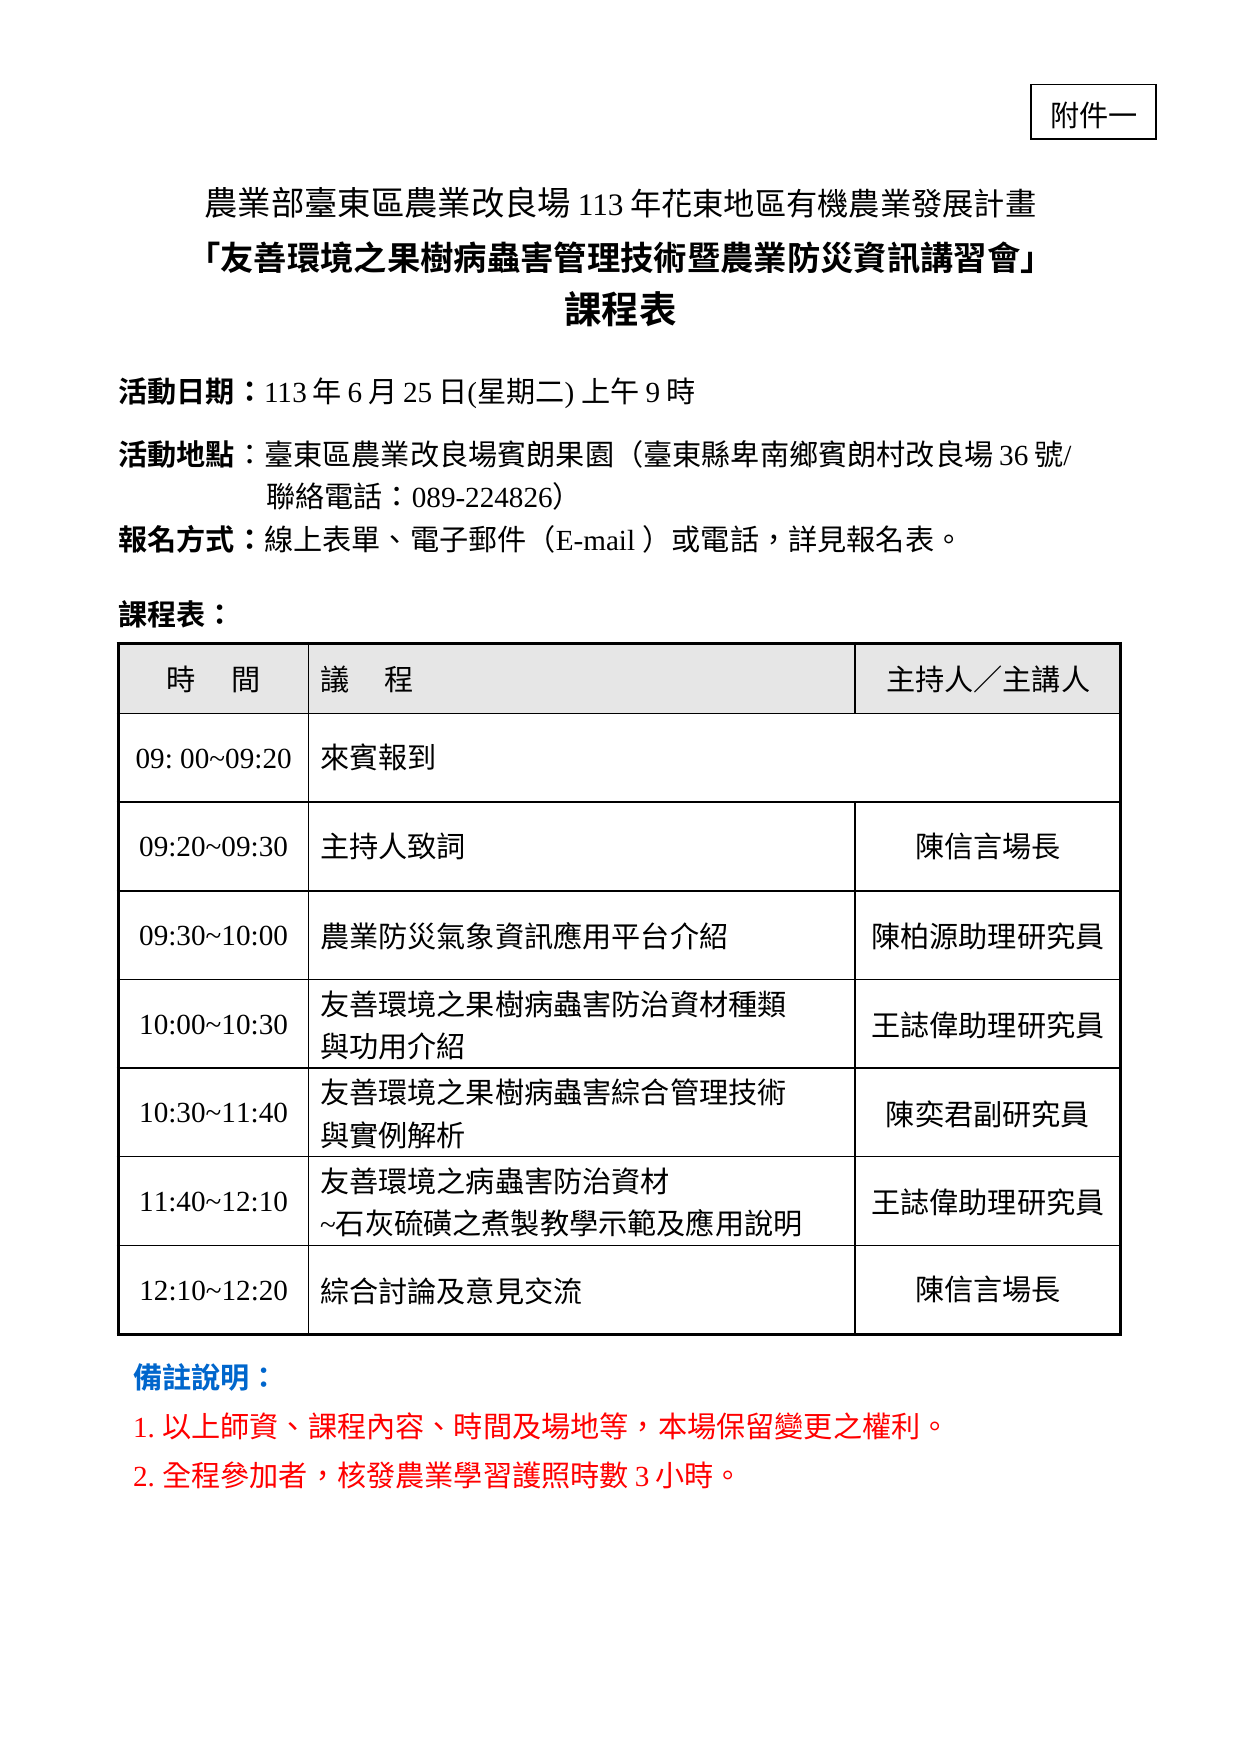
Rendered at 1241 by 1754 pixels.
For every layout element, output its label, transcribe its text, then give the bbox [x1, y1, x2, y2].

table_cell 陳信言場長 [856, 803, 1119, 890]
text 課程表 [118, 280, 1122, 334]
table_cell 綜合討論及意見交流 [309, 1246, 854, 1333]
text 2. 全程參加者，核發農業學習護照時數3小時。 [133, 1452, 1108, 1494]
text 聯絡電話：089-224826） [118, 474, 1122, 516]
table_header 時 間 [120, 645, 308, 713]
text 活動日期：113年6月25日(星期二) 上午9時 [118, 368, 1122, 410]
table_cell 10:00~10:30 [120, 980, 308, 1067]
table_cell 12:10~12:20 [120, 1246, 308, 1333]
table_cell 陳柏源助理研究員 [856, 892, 1119, 978]
table_cell 11:40~12:10 [120, 1157, 308, 1244]
table_header 議 程 [309, 645, 854, 713]
text 農業部臺東區農業改良場113年花東地區有機農業發展計畫 [118, 177, 1122, 225]
table_cell 09: 00~09:20 [120, 714, 308, 801]
table_cell 陳信言場長 [856, 1246, 1119, 1333]
table_cell 友善環境之病蟲害防治資材 ~石灰硫磺之煮製教學示範及應用說明 [309, 1157, 854, 1244]
text 附件一 [1047, 93, 1140, 131]
table_cell 王誌偉助理研究員 [856, 1157, 1119, 1244]
table_cell 王誌偉助理研究員 [856, 980, 1119, 1067]
text 「友善環境之果樹病蟲害管理技術暨農業防災資訊講習會」 [118, 232, 1122, 280]
table_cell 主持人致詞 [309, 803, 854, 890]
table_cell 友善環境之果樹病蟲害防治資材種類 與功用介紹 [309, 980, 854, 1067]
table_cell 來賓報到 [309, 714, 1119, 801]
text 備註說明： [133, 1355, 1122, 1397]
text 活動地點：臺東區農業改良場賓朗果園（臺東縣卑南鄉賓朗村改良場36號/ [118, 432, 1122, 474]
table_cell 09:30~10:00 [120, 892, 308, 978]
text 課程表： [118, 592, 1122, 634]
table_header 主持人／主講人 [856, 645, 1119, 713]
table_cell 陳奕君副研究員 [856, 1069, 1119, 1156]
table_cell 友善環境之果樹病蟲害綜合管理技術 與實例解析 [309, 1069, 854, 1156]
text 1. 以上師資、課程內容、時間及場地等，本場保留變更之權利。 [133, 1403, 1108, 1446]
text 報名方式：線上表單、電子郵件（E-mail ）或電話，詳見報名表。 [118, 516, 1122, 558]
table_cell 09:20~09:30 [120, 803, 308, 890]
table_cell 農業防災氣象資訊應用平台介紹 [309, 892, 854, 978]
table_cell 10:30~11:40 [120, 1069, 308, 1156]
